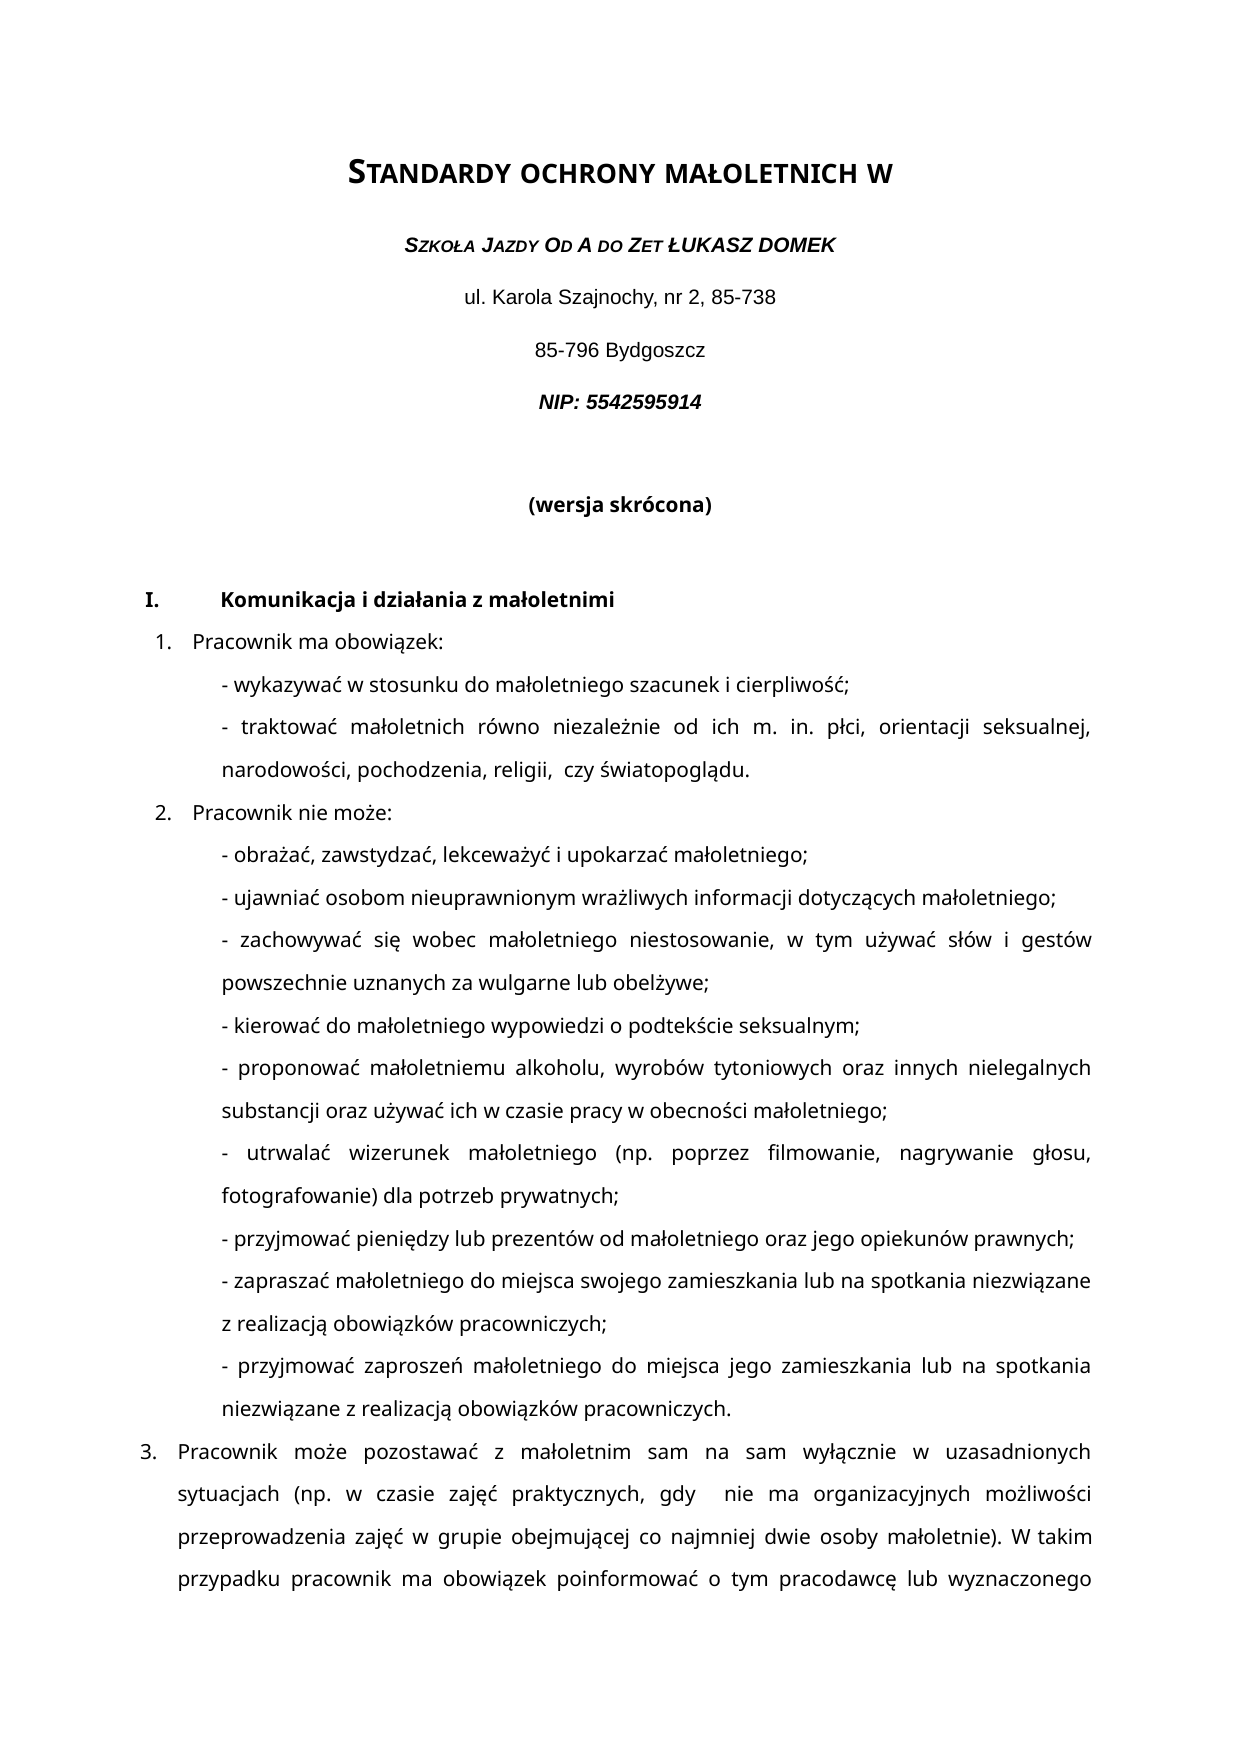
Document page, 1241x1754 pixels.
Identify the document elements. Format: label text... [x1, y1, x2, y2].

text - utrwalać wizerunek małoletniego (np. poprzez filmowanie, nagrywanie głosu, fotografowanie) dla potrzeb prywatnych; [221, 1138, 1093, 1209]
text - obrażać, zawstydzać, lekceważyć i upokarzać małoletniego; [221, 840, 1093, 869]
list Pracownik może pozostawać z małoletnim sam na sam wyłącznie w uzasadnionych sytuacjach (np. w czasie zajęć praktycznych, gdy nie ma organizacyjnych możliwości przeprowadzenia zajęć w grupie obejmującej co najmniej dwie osoby małoletnie). W takim przypadku pracownik ma obowiązek poinformować o tym pracodawcę lub wyznaczonego [140, 1437, 1093, 1593]
text - ujawniać osobom nieuprawnionym wrażliwych informacji dotyczących małoletniego; [221, 883, 1093, 911]
text - proponować małoletniemu alkoholu, wyrobów tytoniowych oraz innych nielegalnych substancji oraz używać ich w czasie pracy w obecności małoletniego; [221, 1053, 1093, 1124]
text - traktować małoletnich równo niezależnie od ich m. in. płci, orientacji seksualnej, narodowości, pochodzenia, religii, czy światopoglądu. [221, 712, 1093, 783]
text NIP: 5542595914 [148, 390, 1093, 414]
text Szkoła Jazdy Od A do Zet ŁUKASZ DOMEK [148, 232, 1093, 256]
text - zachowywać się wobec małoletniego niestosowanie, w tym używać słów i gestów powszechnie uznanych za wulgarne lub obelżywe; [221, 926, 1093, 997]
text - kierować do małoletniego wypowiedzi o podtekście seksualnym; [221, 1011, 1093, 1039]
text - przyjmować zaproszeń małoletniego do miejsca jego zamieszkania lub na spotkania niezwiązane z realizacją obowiązków pracowniczych. [221, 1352, 1093, 1423]
list Pracownik nie może: [154, 798, 1093, 826]
text - wykazywać w stosunku do małoletniego szacunek i cierpliwość; [221, 670, 1093, 698]
text 85-796 Bydgoszcz [148, 338, 1093, 362]
text Standardy ochrony małoletnich w [148, 148, 1093, 193]
text - zapraszać małoletniego do miejsca swojego zamieszkania lub na spotkania niezwiązane z realizacją obowiązków pracowniczych; [221, 1266, 1093, 1337]
text ul. Karola Szajnochy, nr 2, 85-738 [148, 285, 1093, 309]
list Pracownik ma obowiązek: [154, 627, 1093, 656]
list Komunikacja i działania z małoletnimi [145, 585, 1095, 613]
text (wersja skrócona) [148, 490, 1093, 518]
text - przyjmować pieniędzy lub prezentów od małoletniego oraz jego opiekunów prawnych; [221, 1224, 1093, 1252]
